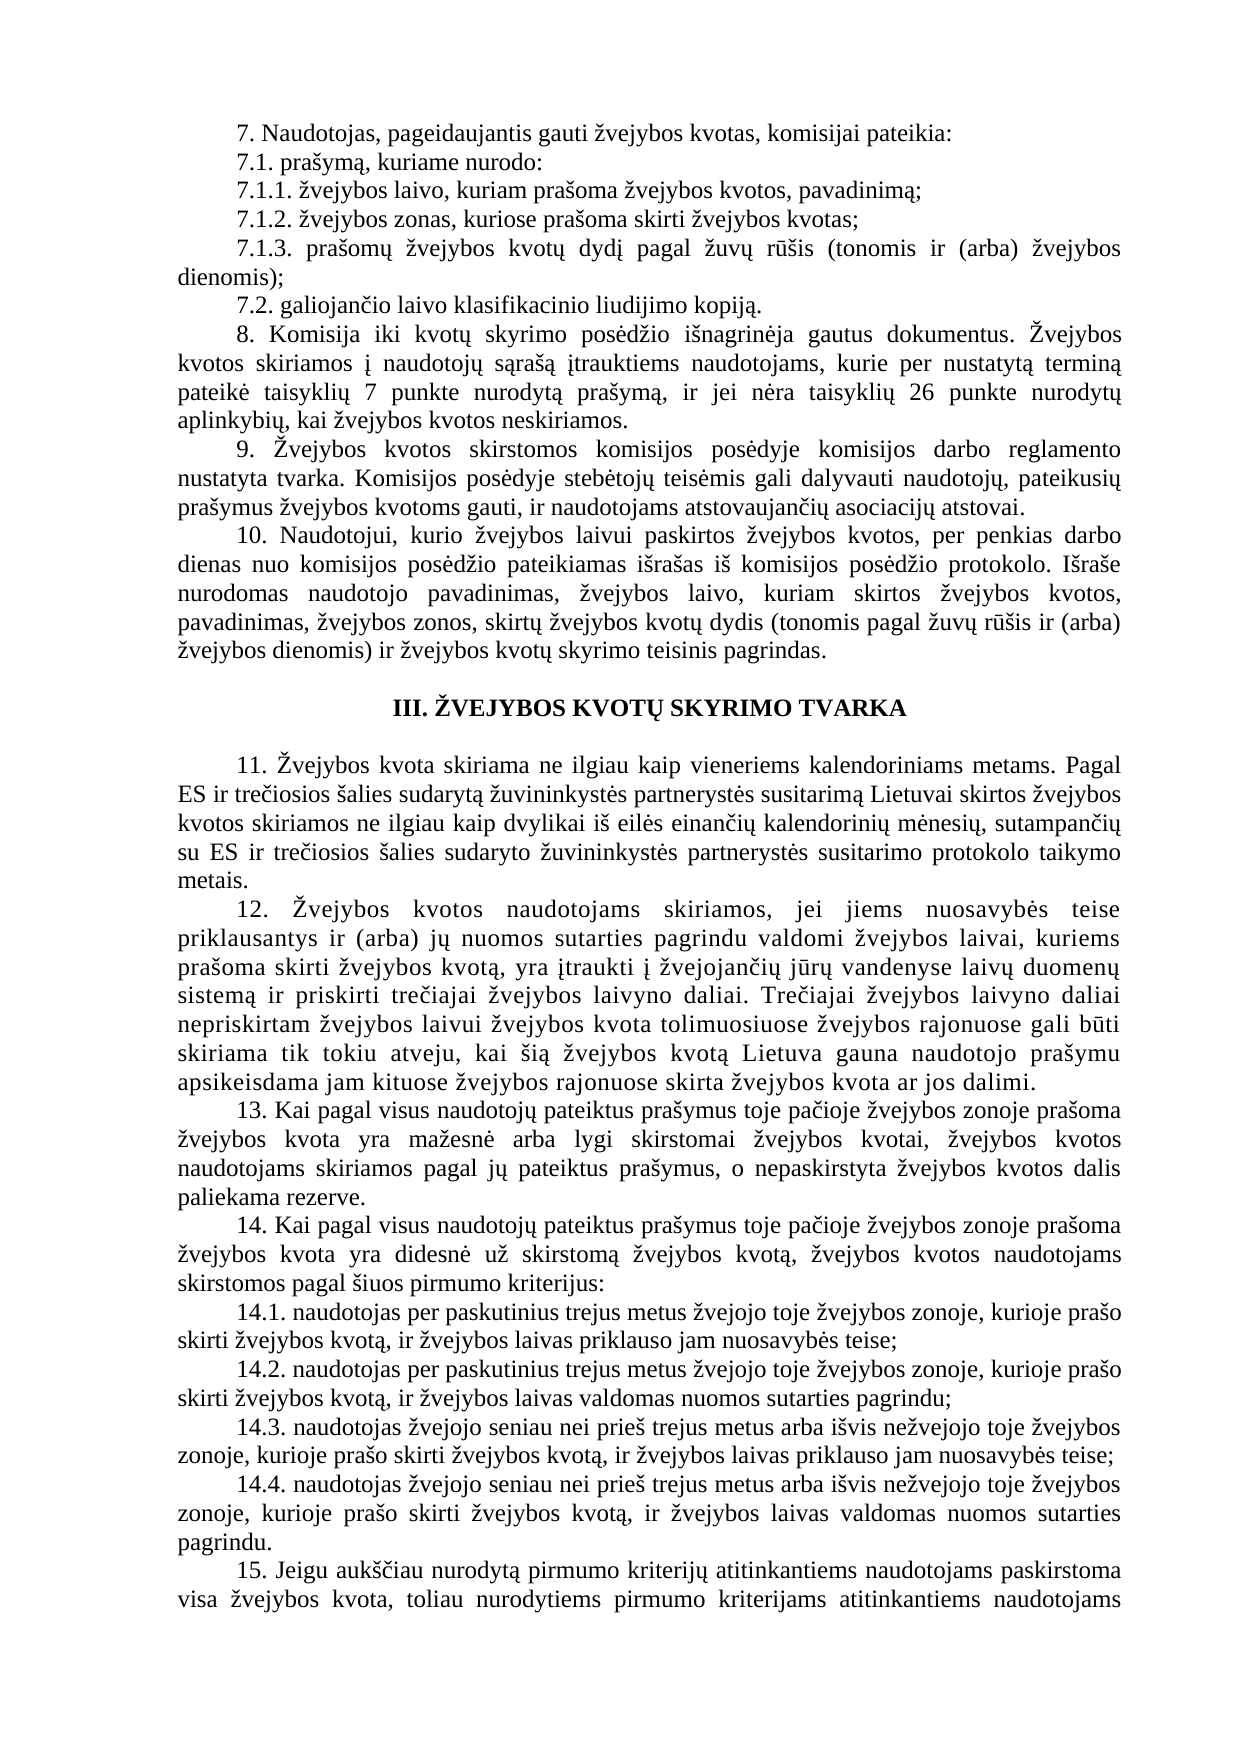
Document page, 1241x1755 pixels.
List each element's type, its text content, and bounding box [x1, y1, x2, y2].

text III. ŽVEJYBOS KVOTŲ SKYRIMO TVARKA [177, 693, 1122, 722]
text 7.1.3. prašomų žvejybos kvotų dydį pagal žuvų rūšis (tonomis ir (arba) žvejybos dienomis); [177, 233, 1122, 291]
text 7.1.2. žvejybos zonas, kuriose prašoma skirti žvejybos kvotas; [177, 204, 1122, 233]
text 15. Jeigu aukščiau nurodytą pirmumo kriterijų atitinkantiems naudotojams paskirstoma visa žvejybos kvota, toliau nurodytiems pirmumo kriterijams atitinkantiems naudotojams [177, 1556, 1122, 1613]
text 14.3. naudotojas žvejojo seniau nei prieš trejus metus arba išvis nežvejojo toje žvejybos zonoje, kurioje prašo skirti žvejybos kvotą, ir žvejybos laivas priklauso jam nuosavybės teise; [177, 1412, 1122, 1469]
text 7.2. galiojančio laivo klasifikacinio liudijimo kopiją. [177, 291, 1122, 319]
text 10. Naudotojui, kurio žvejybos laivui paskirtos žvejybos kvotos, per penkias darbo dienas nuo komisijos posėdžio pateikiamas išrašas iš komisijos posėdžio protokolo. Išraše nurodomas naudotojo pavadinimas, žvejybos laivo, kuriam skirtos žvejybos kvotos, pavadinimas, žvejybos zonos, skirtų žvejybos kvotų dydis (tonomis pagal žuvų rūšis ir (arba) žvejybos dienomis) ir žvejybos kvotų skyrimo teisinis pagrindas. [177, 521, 1122, 664]
text 14. Kai pagal visus naudotojų pateiktus prašymus toje pačioje žvejybos zonoje prašoma žvejybos kvota yra didesnė už skirstomą žvejybos kvotą, žvejybos kvotos naudotojams skirstomos pagal šiuos pirmumo kriterijus: [177, 1211, 1122, 1297]
text 11. Žvejybos kvota skiriama ne ilgiau kaip vieneriems kalendoriniams metams. Pagal ES ir trečiosios šalies sudarytą žuvininkystės partnerystės susitarimą Lietuvai skirtos žvejybos kvotos skiriamos ne ilgiau kaip dvylikai iš eilės einančių kalendorinių mėnesių, sutampančių su ES ir trečiosios šalies sudaryto žuvininkystės partnerystės susitarimo protokolo taikymo metais. [177, 751, 1122, 894]
text 13. Kai pagal visus naudotojų pateiktus prašymus toje pačioje žvejybos zonoje prašoma žvejybos kvota yra mažesnė arba lygi skirstomai žvejybos kvotai, žvejybos kvotos naudotojams skiriamos pagal jų pateiktus prašymus, o nepaskirstyta žvejybos kvotos dalis paliekama rezerve. [177, 1096, 1122, 1211]
text 8. Komisija iki kvotų skyrimo posėdžio išnagrinėja gautus dokumentus. Žvejybos kvotos skiriamos į naudotojų sąrašą įtrauktiems naudotojams, kurie per nustatytą terminą pateikė taisyklių 7 punkte nurodytą prašymą, ir jei nėra taisyklių 26 punkte nurodytų aplinkybių, kai žvejybos kvotos neskiriamos. [177, 319, 1122, 434]
text 9. Žvejybos kvotos skirstomos komisijos posėdyje komisijos darbo reglamento nustatyta tvarka. Komisijos posėdyje stebėtojų teisėmis gali dalyvauti naudotojų, pateikusių prašymus žvejybos kvotoms gauti, ir naudotojams atstovaujančių asociacijų atstovai. [177, 434, 1122, 521]
text 14.4. naudotojas žvejojo seniau nei prieš trejus metus arba išvis nežvejojo toje žvejybos zonoje, kurioje prašo skirti žvejybos kvotą, ir žvejybos laivas valdomas nuomos sutarties pagrindu. [177, 1469, 1122, 1556]
text 7.1. prašymą, kuriame nurodo: [177, 147, 1122, 176]
text 12. Žvejybos kvotos naudotojams skiriamos, jei jiems nuosavybės teise priklausantys ir (arba) jų nuomos sutarties pagrindu valdomi žvejybos laivai, kuriems prašoma skirti žvejybos kvotą, yra įtraukti į žvejojančių jūrų vandenyse laivų duomenų sistemą ir priskirti trečiajai žvejybos laivyno daliai. Trečiajai žvejybos laivyno daliai nepriskirtam žvejybos laivui žvejybos kvota tolimuosiuose žvejybos rajonuose gali būti skiriama tik tokiu atveju, kai šią žvejybos kvotą Lietuva gauna naudotojo prašymu apsikeisdama jam kituose žvejybos rajonuose skirta žvejybos kvota ar jos dalimi. [177, 894, 1122, 1096]
text 14.1. naudotojas per paskutinius trejus metus žvejojo toje žvejybos zonoje, kurioje prašo skirti žvejybos kvotą, ir žvejybos laivas priklauso jam nuosavybės teise; [177, 1297, 1122, 1354]
text 7. Naudotojas, pageidaujantis gauti žvejybos kvotas, komisijai pateikia: [177, 118, 1122, 147]
text 14.2. naudotojas per paskutinius trejus metus žvejojo toje žvejybos zonoje, kurioje prašo skirti žvejybos kvotą, ir žvejybos laivas valdomas nuomos sutarties pagrindu; [177, 1354, 1122, 1412]
text 7.1.1. žvejybos laivo, kuriam prašoma žvejybos kvotos, pavadinimą; [177, 176, 1122, 204]
